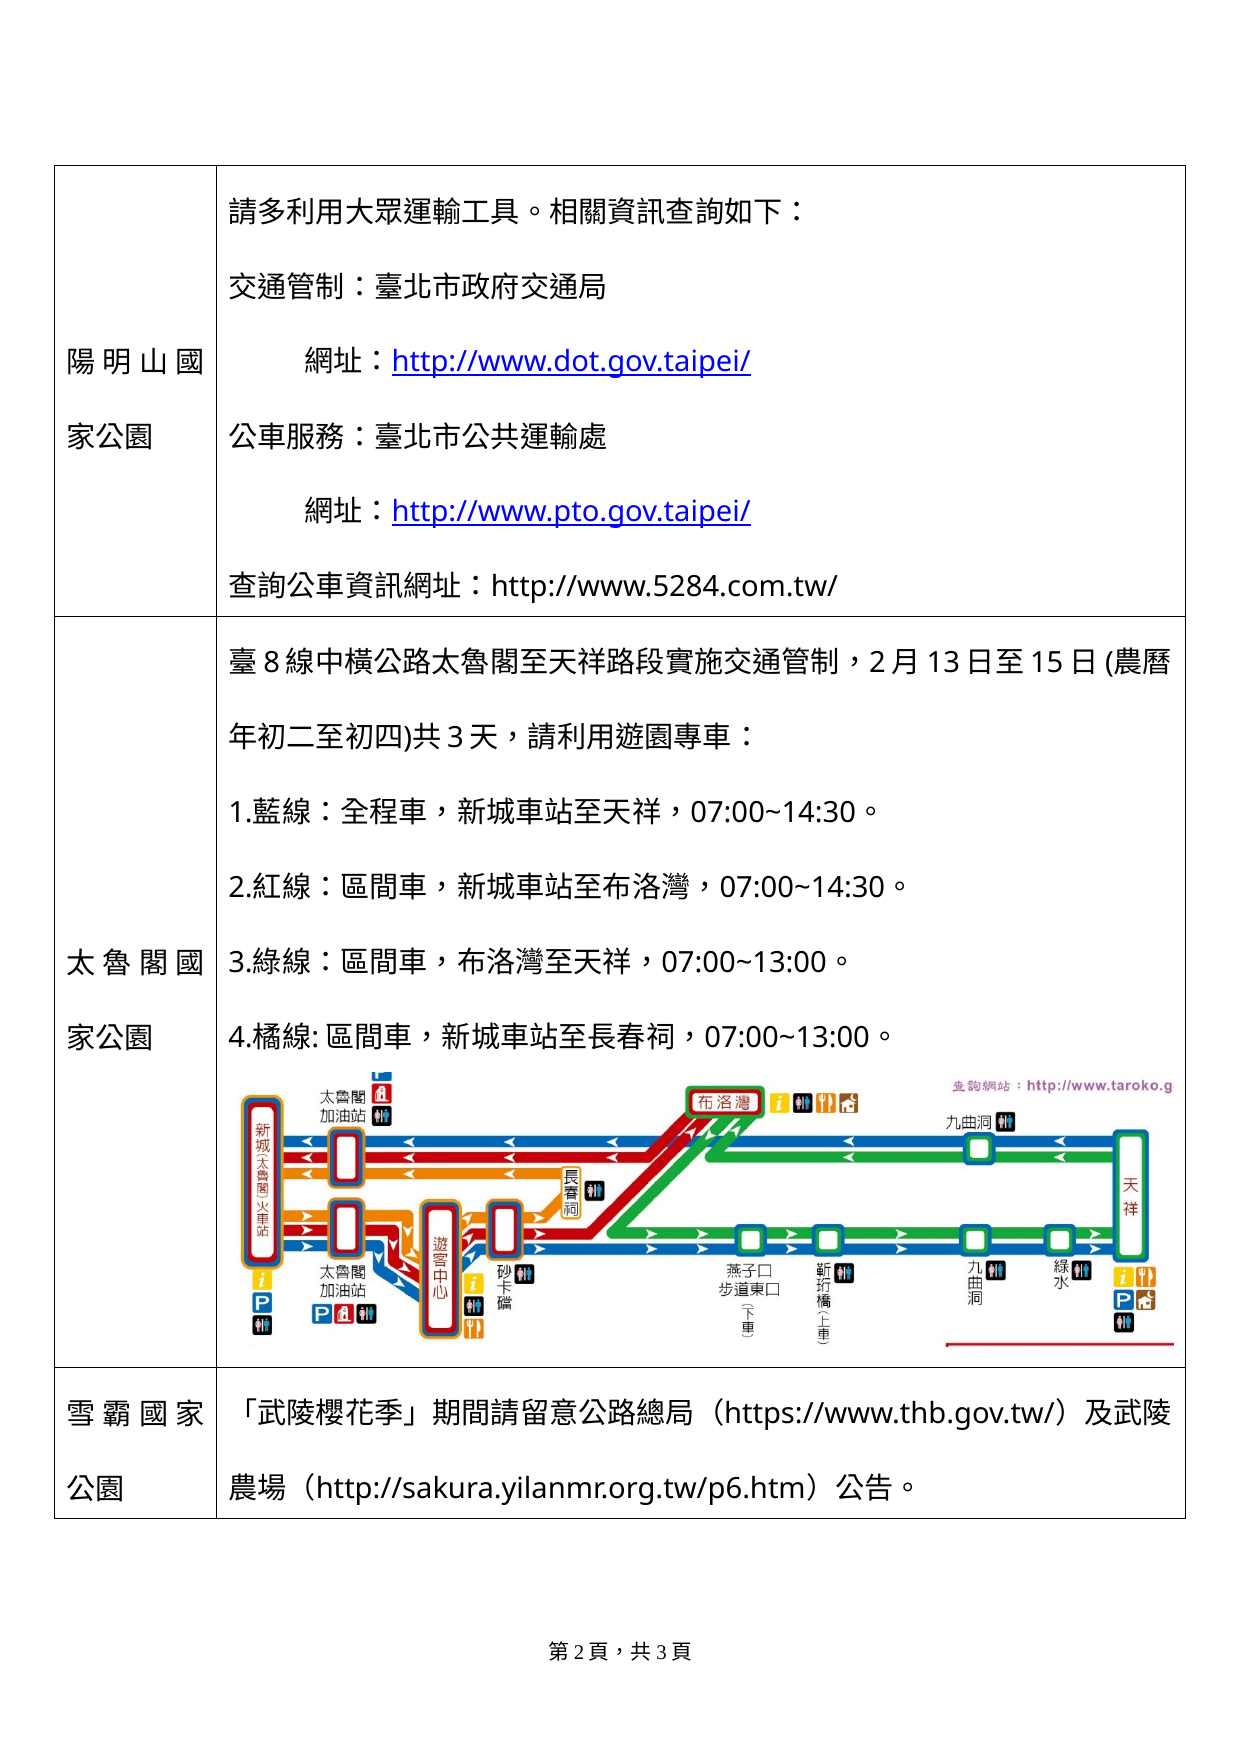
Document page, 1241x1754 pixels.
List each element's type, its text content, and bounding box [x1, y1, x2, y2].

picture [228, 1072, 1174, 1347]
table_cell 臺8線中橫公路太魯閣至天祥路段實施交通管制，2月13日至15日 (農曆年初二至初四)共3天，請利用遊園專車： 1.藍線：全程車，新城車站至天祥，07:00~14:30。 2.紅線：區間車，新城車站至布洛灣，07:00~14:30。 3.綠線：區間車，布洛灣至天祥，07:00~13:00。 4.橘線: 區間車，新城車站至長春祠，07:00~13:00。 [217, 617, 1185, 1367]
table_cell 陽明山國家公園 [55, 166, 216, 616]
table_cell 太魯閣國家公園 [55, 617, 216, 1367]
table_cell 「武陵櫻花季」期間請留意公路總局（https://www.thb.gov.tw/）及武陵農場（http://sakura.yilanmr.org.tw/p6.htm）公告。 [217, 1368, 1185, 1518]
table_cell 請多利用大眾運輸工具。相關資訊查詢如下： 交通管制：臺北市政府交通局 網址：http://www.dot.gov.taipei/ 公車服務：臺北市公共運輸處 網址：http://www.pto.gov.taipei/ 查詢公車資訊網址：http://www.5284.com.tw/ [217, 166, 1185, 616]
table_cell 雪霸國家公園 [55, 1368, 216, 1518]
